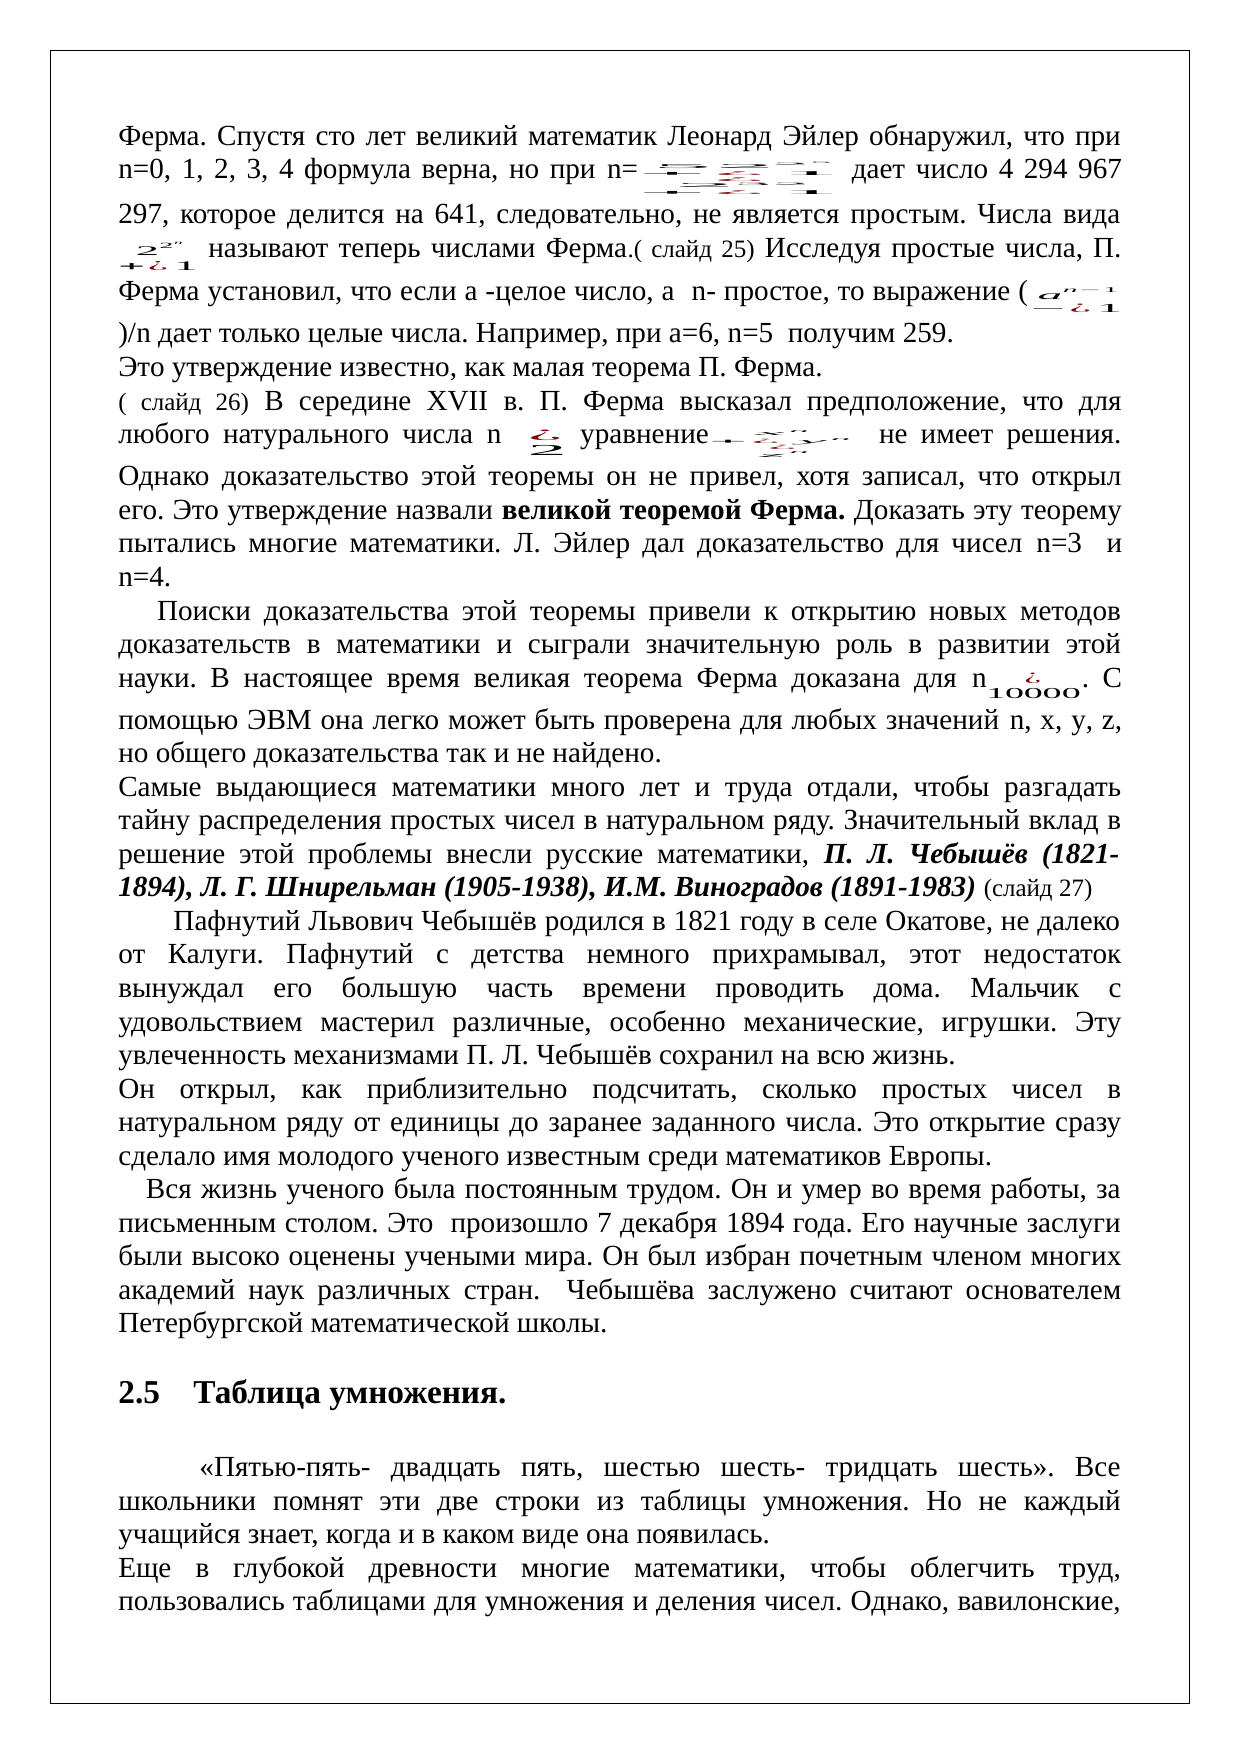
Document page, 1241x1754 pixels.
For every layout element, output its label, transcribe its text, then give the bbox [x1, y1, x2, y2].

text Пафнутий Львович Чебышёв родился в 1821 году в селе Окатове, не далеко от Калуги. Пафнутий с детства немного прихрамывал, этот недостаток вынуждал его большую часть времени проводить дома. Мальчик с удовольствием мастерил различные, особенно механические, игрушки. Эту увлеченность механизмами П. Л. Чебышёв сохранил на всю жизнь. [118, 903, 1122, 1071]
list Таблица умножения. [118, 1373, 1122, 1411]
text Француз Пьер Ферма (1601-1665), юрист, занимающийся математикой в часы досуга, уделил немало времени исследованию простых чисел. ( слайды 23,24) По его заключению, выражениепри n=0 и при любом натуральном значении n дает только простое число. Однако в этом утверждении интуиция обманула П. Ферма. Спустя сто лет великий математик Леонард Эйлер обнаружил, что при n=0, 1, 2, 3, 4 формула верна, но при n= дает число 4 294 967 297, которое делится на 641, следовательно, не является простым. Числа вида называют теперь числами Ферма.( слайд 25) Исследуя простые числа, П. Ферма установил, что если а -целое число, а n- простое, то выражение ()/n дает только целые числа. Например, при а=6, n=5 получим 259. [118, 118, 1122, 349]
text Поиски доказательства этой теоремы привели к открытию новых методов доказательств в математики и сыграли значительную роль в развитии этой науки. В настоящее время великая теорема Ферма доказана для n. С помощью ЭВМ она легко может быть проверена для любых значений n, x, y, z, но общего доказательства так и не найдено. [118, 593, 1122, 769]
text Самые выдающиеся математики много лет и труда отдали, чтобы разгадать тайну распределения простых чисел в натуральном ряду. Значительный вклад в решение этой проблемы внесли русские математики, П. Л. Чебышёв (1821-1894), Л. Г. Шнирельман (1905-1938), И.М. Виноградов (1891-1983) (слайд 27) [118, 769, 1122, 903]
text ( слайд 26) В середине XVII в. П. Ферма высказал предположение, что для любого натурального числа n уравнение не имеет решения. Однако доказательство этой теоремы он не привел, хотя записал, что открыл его. Это утверждение назвали великой теоремой Ферма. Доказать эту теорему пытались многие математики. Л. Эйлер дал доказательство для чисел n=3 и n=4. [118, 383, 1122, 593]
text Еще в глубокой древности многие математики, чтобы облегчить труд, пользовались таблицами для умножения и деления чисел. Однако, вавилонские, [118, 1550, 1122, 1617]
text Вся жизнь ученого была постоянным трудом. Он и умер во время работы, за письменным столом. Это произошло 7 декабря 1894 года. Его научные заслуги были высоко оценены учеными мира. Он был избран почетным членом многих академий наук различных стран. Чебышёва заслужено считают основателем Петербургской математической школы. [118, 1171, 1122, 1339]
text Это утверждение известно, как малая теорема П. Ферма. [118, 349, 1122, 383]
text Он открыл, как приблизительно подсчитать, сколько простых чисел в натуральном ряду от единицы до заранее заданного числа. Это открытие сразу сделало имя молодого ученого известным среди математиков Европы. [118, 1071, 1122, 1171]
text «Пятью-пять- двадцать пять, шестью шесть- тридцать шесть». Все школьники помнят эти две строки из таблицы умножения. Но не каждый учащийся знает, когда и в каком виде она появилась. [118, 1449, 1122, 1550]
